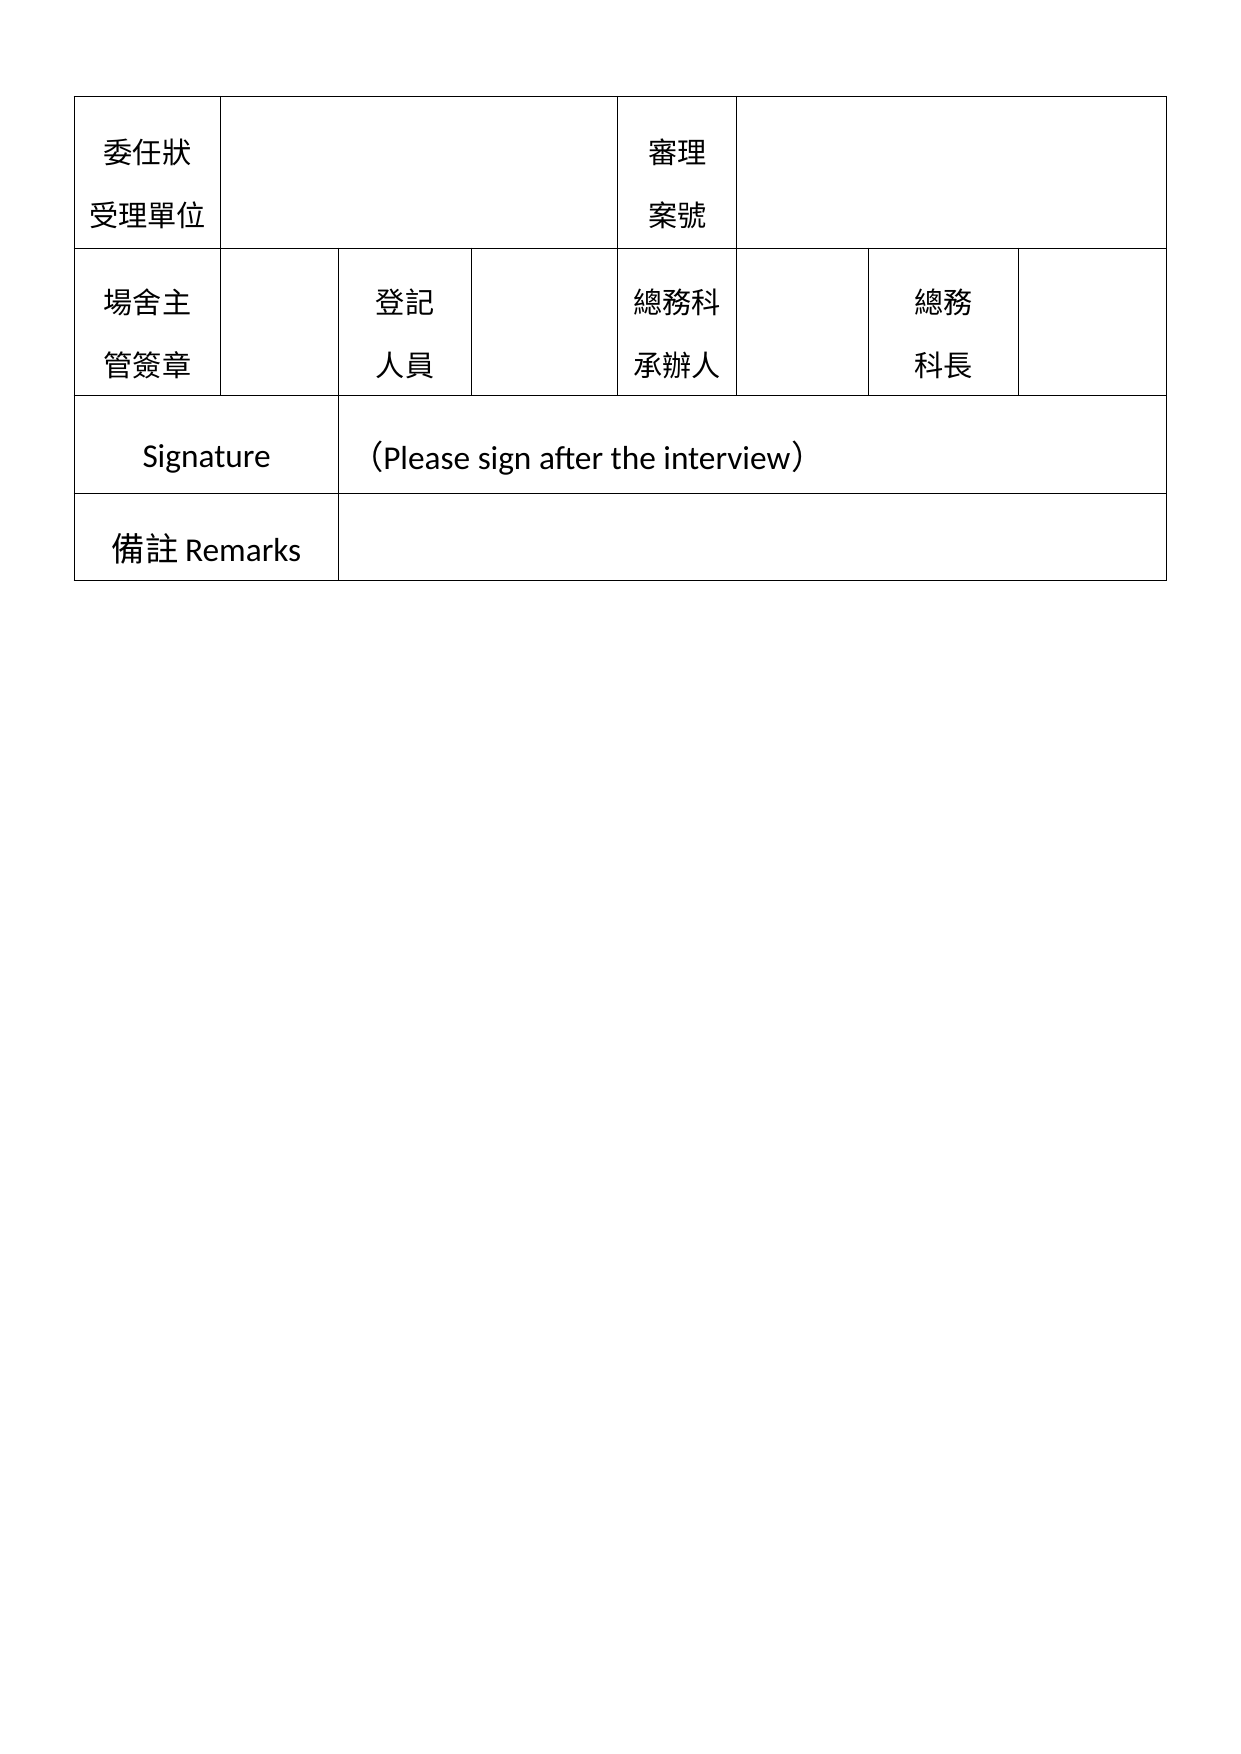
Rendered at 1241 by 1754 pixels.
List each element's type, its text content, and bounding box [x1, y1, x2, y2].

table_cell [221, 249, 338, 395]
table_cell [221, 97, 617, 247]
table_cell 場舍主 管簽章 [75, 249, 220, 395]
table_cell [737, 97, 1166, 247]
table_cell 委任狀 受理單位 [75, 97, 220, 247]
table_cell [1019, 249, 1166, 395]
table_cell 總務科承辦人 [618, 249, 736, 395]
table_cell 登記 人員 [339, 249, 471, 395]
table_cell （Please sign after the interview） [339, 396, 1166, 493]
table_cell 備註Remarks [75, 494, 338, 580]
table_cell [737, 249, 868, 395]
table_cell 審理 案號 [618, 97, 736, 247]
table_cell 總務 科長 [869, 249, 1018, 395]
table_cell Signature [75, 396, 338, 493]
table_cell [472, 249, 617, 395]
table_cell [339, 494, 1166, 580]
